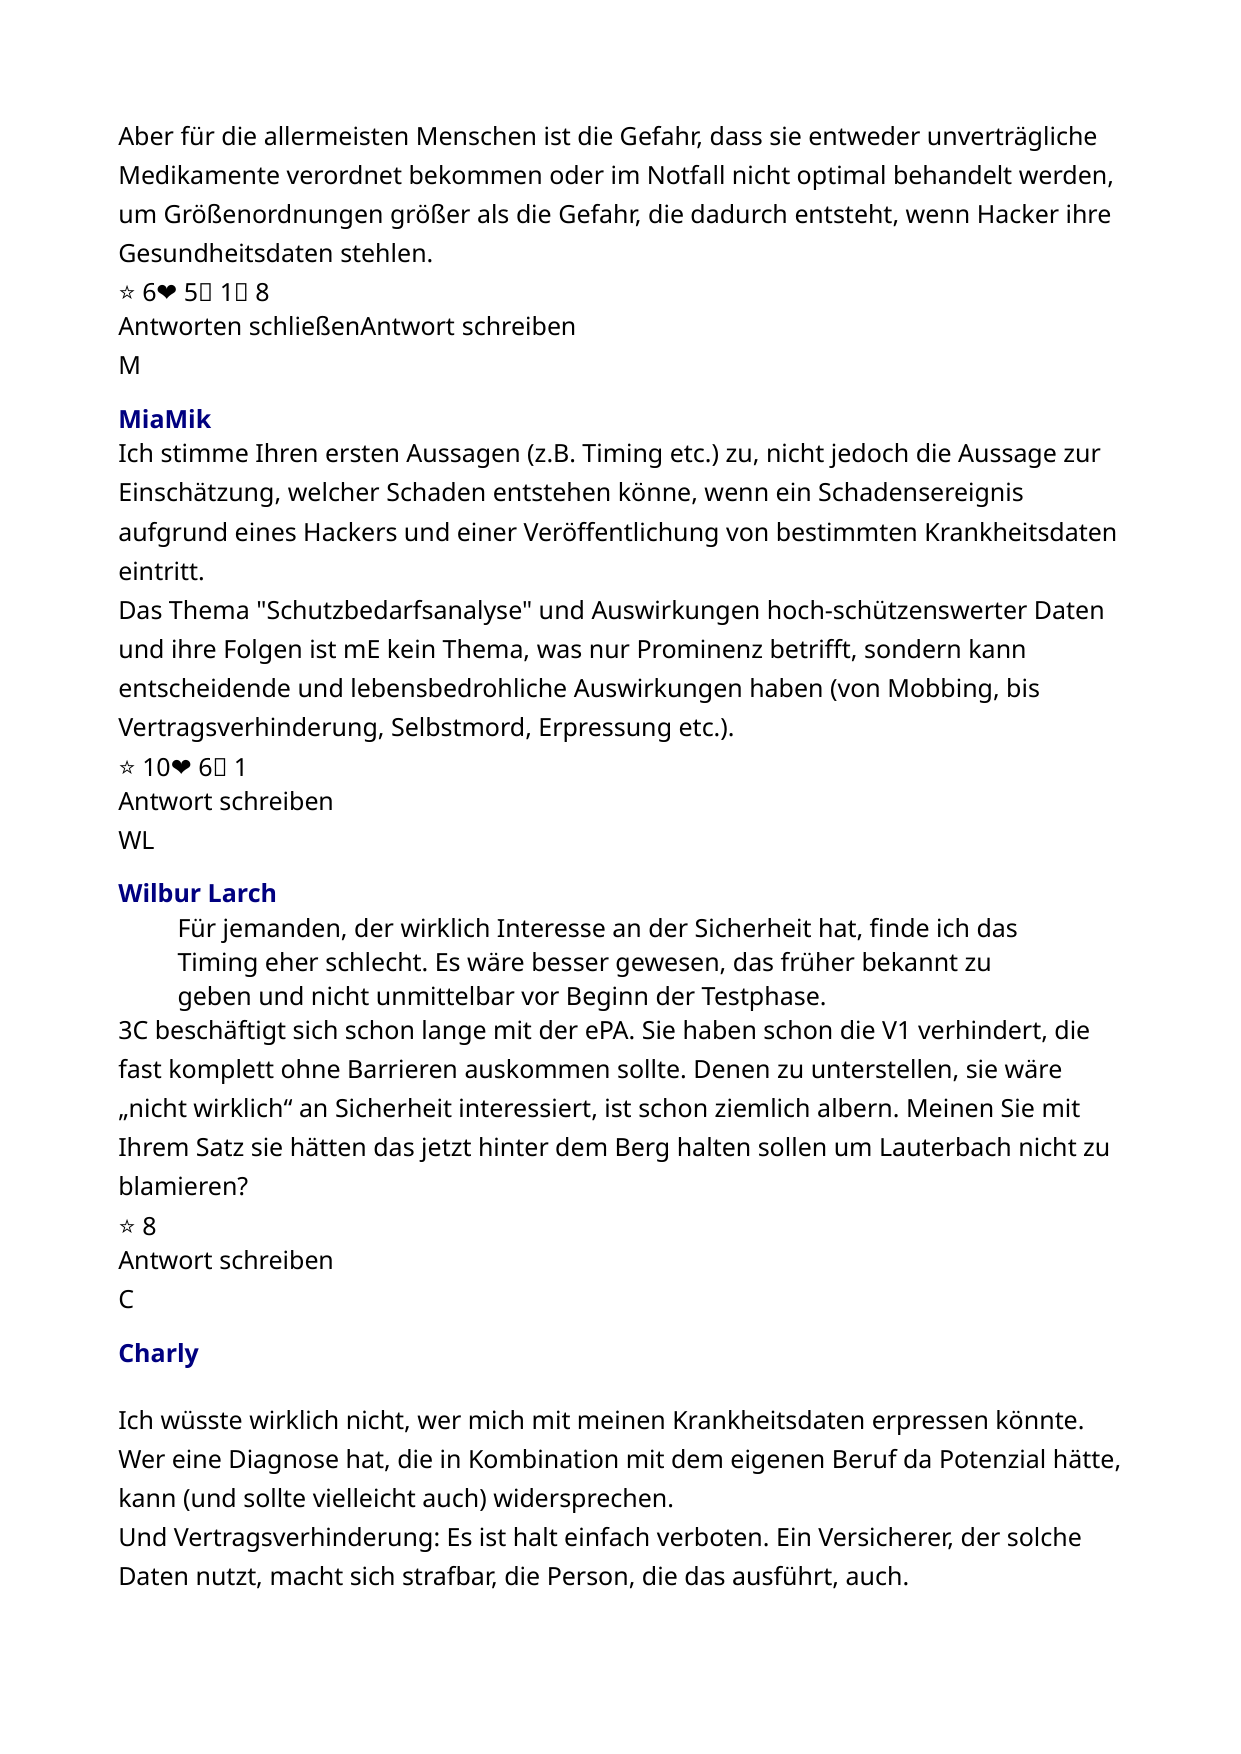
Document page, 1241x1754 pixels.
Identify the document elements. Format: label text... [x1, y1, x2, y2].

subtitle Wilbur Larch [118, 876, 1122, 910]
text ⭐️ 8 [118, 1208, 1122, 1242]
text ⭐️ 10❤️ 6🤨 1 [118, 749, 1122, 783]
text Das Thema "Schutzbedarfsanalyse" und Auswirkungen hoch-schützenswerter Daten und ihre Folgen ist mE kein Thema, was nur Prominenz betrifft, sondern kann entscheidende und lebensbedrohliche Auswirkungen haben (von Mobbing, bis Vertragsverhinderung, Selbstmord, Erpressung etc.). [118, 592, 1122, 744]
subtitle MiaMik [118, 402, 1122, 436]
text Ich stimme Ihren ersten Aussagen (z.B. Timing etc.) zu, nicht jedoch die Aussage zur Einschätzung, welcher Schaden entstehen könne, wenn ein Schadensereignis aufgrund eines Hackers und einer Veröffentlichung von bestimmten Krankheitsdaten eintritt. [118, 436, 1122, 587]
text Aber für die allermeisten Menschen ist die Gefahr, dass sie entweder unverträgliche Medikamente verordnet bekommen oder im Notfall nicht optimal behandelt werden, um Größenordnungen größer als die Gefahr, die dadurch entsteht, wenn Hacker ihre Gesundheitsdaten stehlen. [118, 118, 1122, 270]
text ⭐️ 6❤️ 5🙁 1🤨 8 [118, 275, 1122, 309]
text 3C beschäftigt sich schon lange mit der ePA. Sie haben schon die V1 verhindert, die fast komplett ohne Barrieren auskommen sollte. Denen zu unterstellen, sie wäre „nicht wirklich“ an Sicherheit interessiert, ist schon ziemlich albern. Meinen Sie mit Ihrem Satz sie hätten das jetzt hinter dem Berg halten sollen um Lauterbach nicht zu blamieren? [118, 1012, 1122, 1203]
text Ich wüsste wirklich nicht, wer mich mit meinen Krankheitsdaten erpressen könnte. [118, 1402, 1122, 1436]
text M [118, 348, 1122, 382]
text Für jemanden, der wirklich Interesse an der Sicherheit hat, finde ich das Timing eher schlecht. Es wäre besser gewesen, das früher bekannt zu geben und nicht unmittelbar vor Beginn der Testphase. [177, 910, 1063, 1012]
text Antwort schreiben [118, 1242, 1122, 1276]
text Antwort schreiben [118, 783, 1122, 817]
text Und Vertragsverhinderung: Es ist halt einfach verboten. Ein Versicherer, der solche Daten nutzt, macht sich strafbar, die Person, die das ausführt, auch. [118, 1520, 1122, 1593]
text Antworten schließenAntwort schreiben [118, 309, 1122, 343]
subtitle Charly [118, 1335, 1122, 1369]
text WL [118, 822, 1122, 856]
text C [118, 1281, 1122, 1316]
text Wer eine Diagnose hat, die in Kombination mit dem eigenen Beruf da Potenzial hätte, kann (und sollte vielleicht auch) widersprechen. [118, 1441, 1122, 1515]
